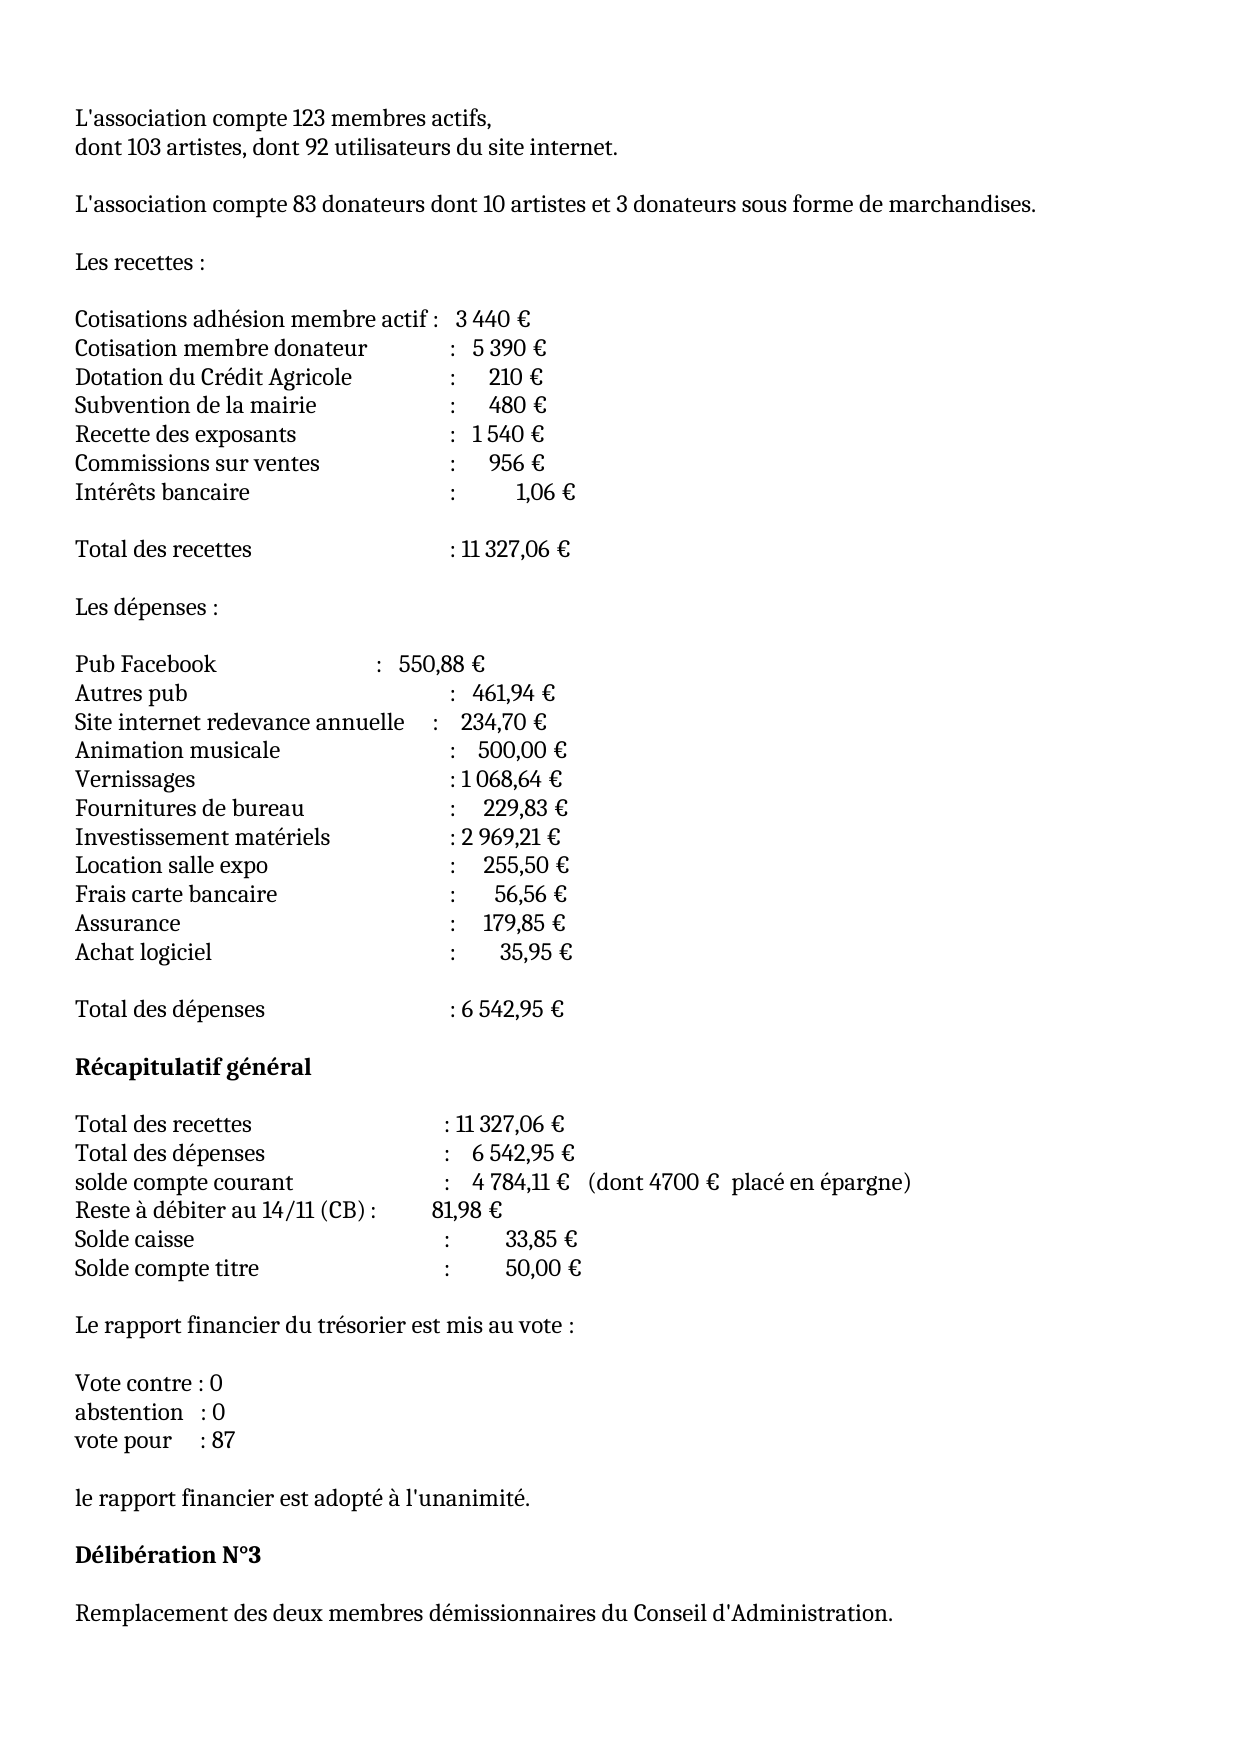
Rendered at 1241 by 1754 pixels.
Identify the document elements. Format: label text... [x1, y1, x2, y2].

text Solde caisse : 33,85 € [75, 1225, 1165, 1254]
text L'association compte 83 donateurs dont 10 artistes et 3 donateurs sous forme de marchandises. [75, 190, 1165, 219]
text Dotation du Crédit Agricole : 210 € [75, 362, 1165, 391]
text Investissement matériels : 2 969,21 € [75, 822, 1165, 851]
text Cotisation membre donateur : 5 390 € [75, 334, 1165, 362]
text Solde compte titre : 50,00 € [75, 1254, 1165, 1282]
text Frais carte bancaire : 56,56 € [75, 880, 1165, 909]
text Le rapport financier du trésorier est mis au vote : [75, 1311, 1165, 1340]
text Site internet redevance annuelle : 234,70 € [75, 707, 1165, 736]
text abstention : 0 [75, 1397, 1165, 1426]
text vote pour : 87 [75, 1426, 1165, 1455]
text Location salle expo : 255,50 € [75, 851, 1165, 880]
text Récapitulatif général [75, 1052, 1165, 1081]
text Total des dépenses : 6 542,95 € [75, 1139, 1165, 1167]
text Reste à débiter au 14/11 (CB) : 81,98 € [75, 1196, 1165, 1225]
text Fournitures de bureau : 229,83 € [75, 794, 1165, 822]
text Assurance : 179,85 € [75, 909, 1165, 937]
text Vernissages : 1 068,64 € [75, 765, 1165, 794]
text Total des recettes : 11 327,06 € [75, 535, 1165, 564]
text Commissions sur ventes : 956 € [75, 449, 1165, 477]
text Autres pub : 461,94 € [75, 679, 1165, 707]
text Total des dépenses : 6 542,95 € [75, 995, 1165, 1024]
text Intérêts bancaire : 1,06 € [75, 477, 1165, 506]
text Animation musicale : 500,00 € [75, 736, 1165, 765]
text Cotisations adhésion membre actif : 3 440 € [75, 305, 1165, 334]
text Recette des exposants : 1 540 € [75, 420, 1165, 449]
text Achat logiciel : 35,95 € [75, 937, 1165, 966]
text Remplacement des deux membres démissionnaires du Conseil d'Administration. [75, 1599, 1165, 1627]
text Délibération N°3 [75, 1541, 1165, 1570]
text solde compte courant : 4 784,11 € (dont 4700 € placé en épargne) [75, 1167, 1165, 1196]
text L'association compte 123 membres actifs, [75, 104, 1165, 132]
text Subvention de la mairie : 480 € [75, 391, 1165, 420]
text le rapport financier est adopté à l'unanimité. [75, 1484, 1165, 1512]
text Vote contre : 0 [75, 1369, 1165, 1397]
text dont 103 artistes, dont 92 utilisateurs du site internet. [75, 132, 1165, 161]
text Total des recettes : 11 327,06 € [75, 1110, 1165, 1139]
text Pub Facebook : 550,88 € [75, 650, 1165, 679]
text Les dépenses : [75, 592, 1165, 621]
text Les recettes : [75, 247, 1165, 276]
